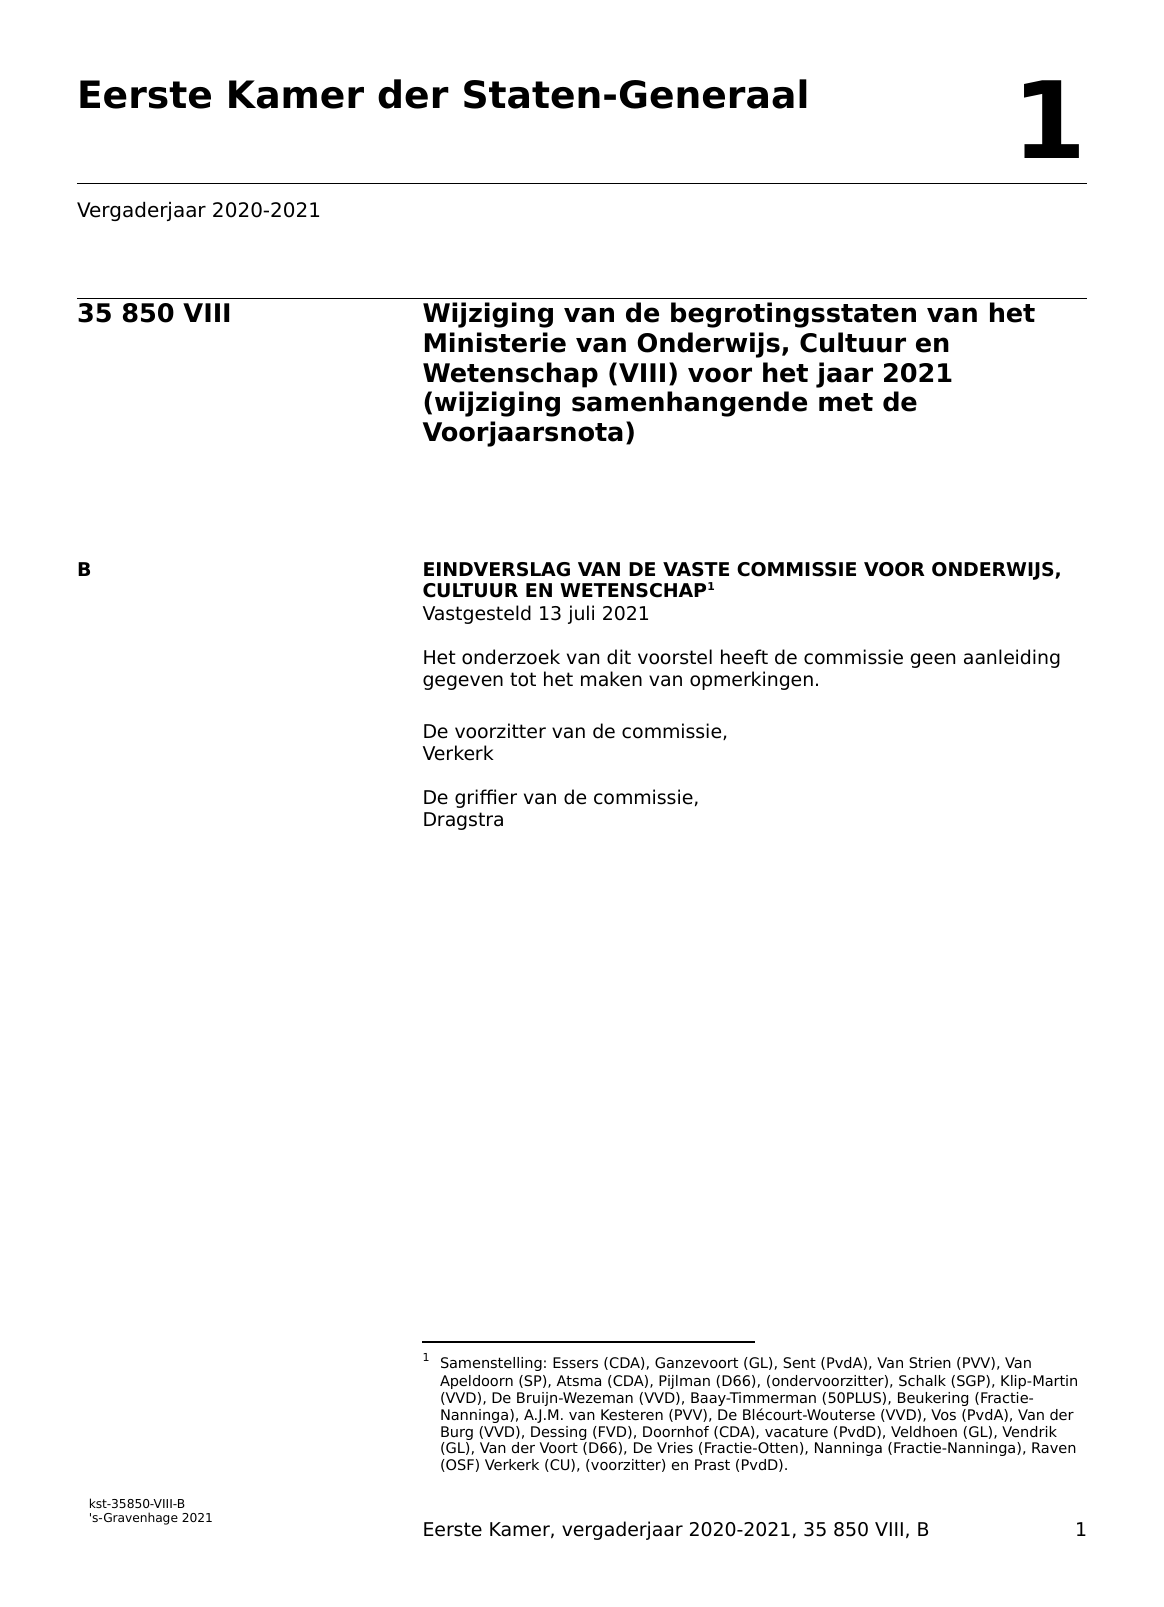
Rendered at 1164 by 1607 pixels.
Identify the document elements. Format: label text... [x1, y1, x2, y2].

text kst-35850-VIII-B [88, 1497, 323, 1511]
text De griffier van de commissie, Dragstra [422, 787, 1087, 831]
subtitle B EINDVERSLAG VAN DE VASTE COMMISSIE VOOR ONDERWIJS, CULTUUR EN WETENSCHAP [77, 558, 1087, 602]
subtitle 35 850 VIII Wijziging van de begrotingsstaten van het Ministerie van Onderwijs, Cultuur en Wetenschap (VIII) voor het jaar 2021 (wijziging samenhangende met de Voorjaarsnota) [77, 299, 1087, 447]
text De voorzitter van de commissie, Verkerk [422, 721, 1087, 764]
text Samenstelling: Essers (CDA), Ganzevoort (GL), Sent (PvdA), Van Strien (PVV), Van Apeldoorn (SP), Atsma (CDA), Pijlman (D66), (ondervoorzitter), Schalk (SGP), Klip-Martin (VVD), De Bruijn-Wezeman (VVD), Baay-Timmerman (50PLUS), Beukering (Fractie-Nanninga), A.J.M. van Kesteren (PVV), De Blécourt-Wouterse (VVD), Vos (PvdA), Van der Burg (VVD), Dessing (FVD), Doornhof (CDA), vacature (PvdD), Veldhoen (GL), Vendrik (GL), Van der Voort (D66), De Vries (Fractie-Otten), Nanninga (Fractie-Nanninga), Raven (OSF) Verkerk (CU), (voorzitter) en Prast (PvdD). [422, 1351, 1087, 1474]
table_header Eerste Kamer der Staten-Generaal [77, 59, 886, 183]
text Het onderzoek van dit voorstel heeft de commissie geen aanleiding gegeven tot het maken van opmerkingen. [422, 647, 1087, 691]
table_cell Vergaderjaar 2020-2021 [77, 184, 1087, 298]
text 's-Gravenhage 2021 [88, 1511, 323, 1525]
text Vastgesteld 13 juli 2021 [422, 602, 1087, 624]
table_header 1 [886, 59, 1087, 183]
